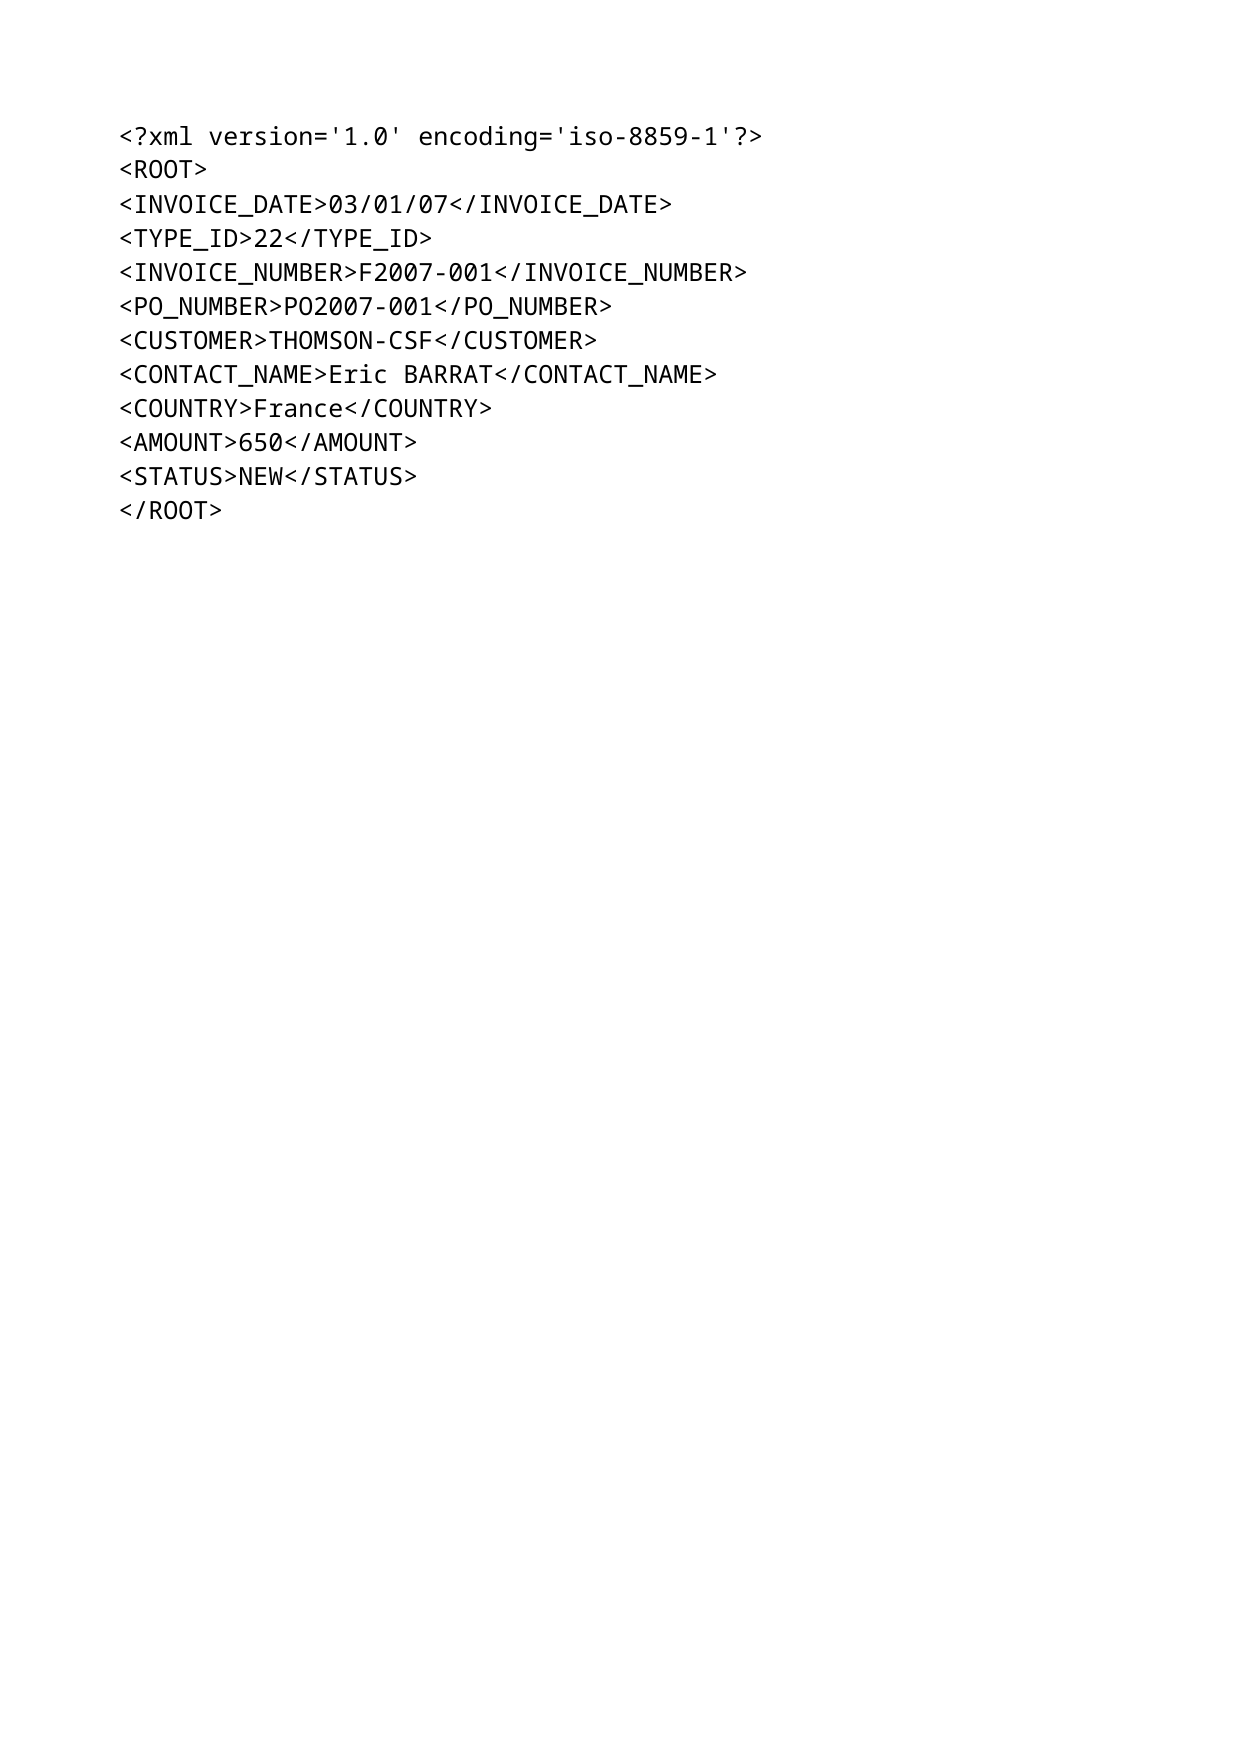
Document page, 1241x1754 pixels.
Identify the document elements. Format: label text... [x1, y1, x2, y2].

text <STATUS>NEW</STATUS> [118, 459, 1122, 493]
text </ROOT> [118, 493, 1122, 527]
text <TYPE_ID>22</TYPE_ID> [118, 220, 1122, 254]
text <INVOICE_DATE>03/01/07</INVOICE_DATE> [118, 186, 1122, 220]
text <COUNTRY>France</COUNTRY> [118, 391, 1122, 425]
text <ROOT> [118, 152, 1122, 186]
text <?xml version='1.0' encoding='iso-8859-1'?> [118, 118, 1122, 152]
text <CONTACT_NAME>Eric BARRAT</CONTACT_NAME> [118, 357, 1122, 391]
text <AMOUNT>650</AMOUNT> [118, 425, 1122, 459]
text <INVOICE_NUMBER>F2007-001</INVOICE_NUMBER> [118, 254, 1122, 288]
text <CUSTOMER>THOMSON-CSF</CUSTOMER> [118, 322, 1122, 357]
text <PO_NUMBER>PO2007-001</PO_NUMBER> [118, 288, 1122, 322]
